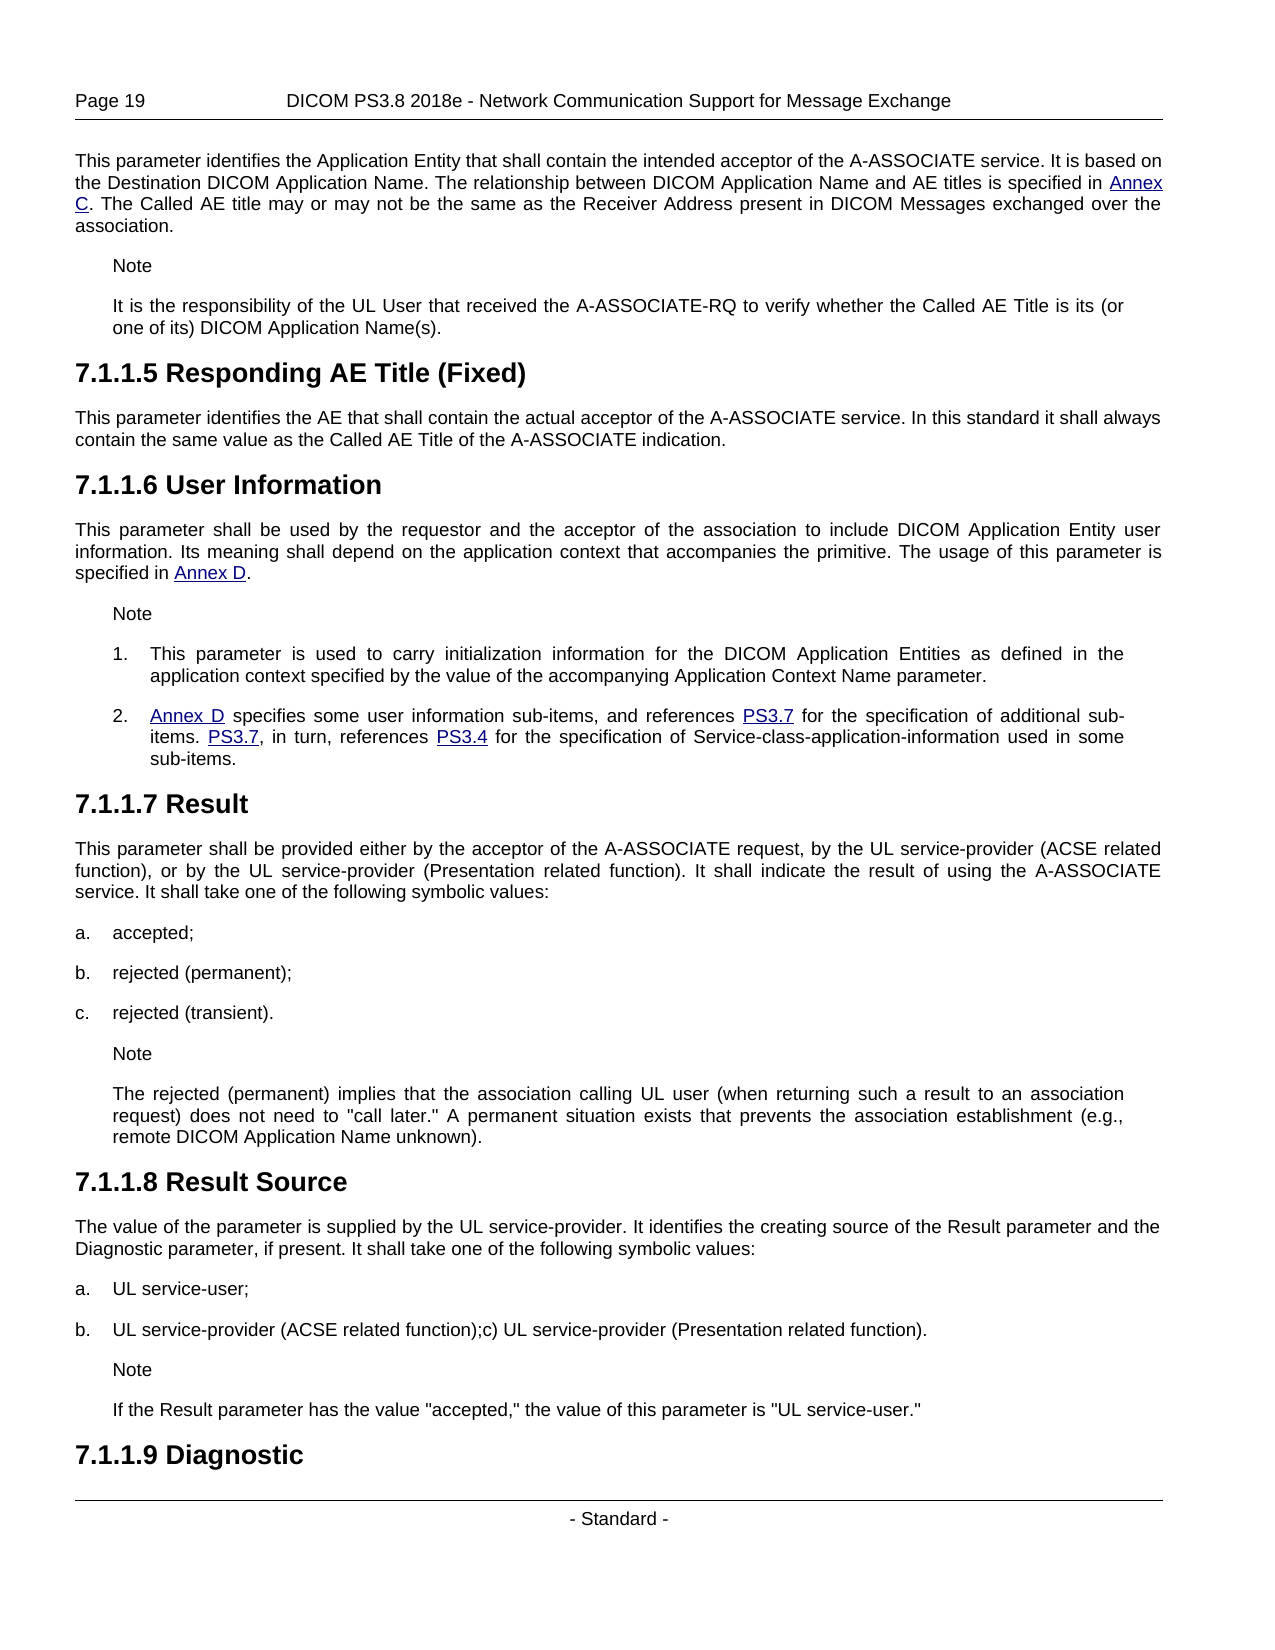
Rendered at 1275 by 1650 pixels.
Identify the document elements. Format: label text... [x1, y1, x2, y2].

text 7.1.1.6 User Information [75, 469, 1162, 500]
text This parameter shall be provided either by the acceptor of the A-ASSOCIATE request, by the UL service-provider (ACSE related function), or by the UL service-provider (Presentation related function). It shall indicate the result of using the A-ASSOCIATE service. It shall take one of the following symbolic values: [75, 838, 1162, 903]
text It is the responsibility of the UL User that received the A-ASSOCIATE-RQ to verify whether the Called AE Title is its (or one of its) DICOM Application Name(s). [112, 295, 1125, 338]
list accepted; [75, 922, 1162, 943]
text This parameter identifies the Application Entity that shall contain the intended acceptor of the A-ASSOCIATE service. It is based on the Destination DICOM Application Name. The relationship between DICOM Application Name and AE titles is specified in Annex C. The Called AE title may or may not be the same as the Receiver Address present in DICOM Messages exchanged over the association. [75, 150, 1162, 236]
text This parameter identifies the AE that shall contain the actual acceptor of the A-ASSOCIATE service. In this standard it shall always contain the same value as the Called AE Title of the A-ASSOCIATE indication. [75, 407, 1162, 450]
list UL service-user; [75, 1278, 1162, 1300]
text This parameter shall be used by the requestor and the acceptor of the association to include DICOM Application Entity user information. Its meaning shall depend on the application context that accompanies the primitive. The usage of this parameter is specified in Annex D. [75, 519, 1162, 584]
text If the Result parameter has the value "accepted," the value of this parameter is "UL service-user." [112, 1399, 1125, 1421]
list Annex D specifies some user information sub-items, and references PS3.7 for the specification of additional sub-items. PS3.7, in turn, references PS3.4 for the specification of Service-class-application-information used in some sub-items. [112, 705, 1125, 769]
text Note [112, 602, 1125, 624]
text Note [112, 255, 1125, 277]
list rejected (transient). [75, 1002, 1162, 1024]
list rejected (permanent); [75, 962, 1162, 983]
text The value of the parameter is supplied by the UL service-provider. It identifies the creating source of the Result parameter and the Diagnostic parameter, if present. It shall take one of the following symbolic values: [75, 1216, 1162, 1259]
list UL service-provider (ACSE related function);c) UL service-provider (Presentation related function). [75, 1318, 1162, 1340]
text Note [112, 1042, 1125, 1064]
text Note [112, 1359, 1125, 1380]
text The rejected (permanent) implies that the association calling UL user (when returning such a result to an association request) does not need to "call later." A permanent situation exists that prevents the association establishment (e.g., remote DICOM Application Name unknown). [112, 1083, 1125, 1147]
text 7.1.1.8 Result Source [75, 1166, 1162, 1197]
text 7.1.1.5 Responding AE Title (Fixed) [75, 357, 1162, 388]
text 7.1.1.7 Result [75, 788, 1162, 819]
list This parameter is used to carry initialization information for the DICOM Application Entities as defined in the application context specified by the value of the accompanying Application Context Name parameter. [112, 643, 1125, 686]
text 7.1.1.9 Diagnostic [75, 1439, 1162, 1471]
